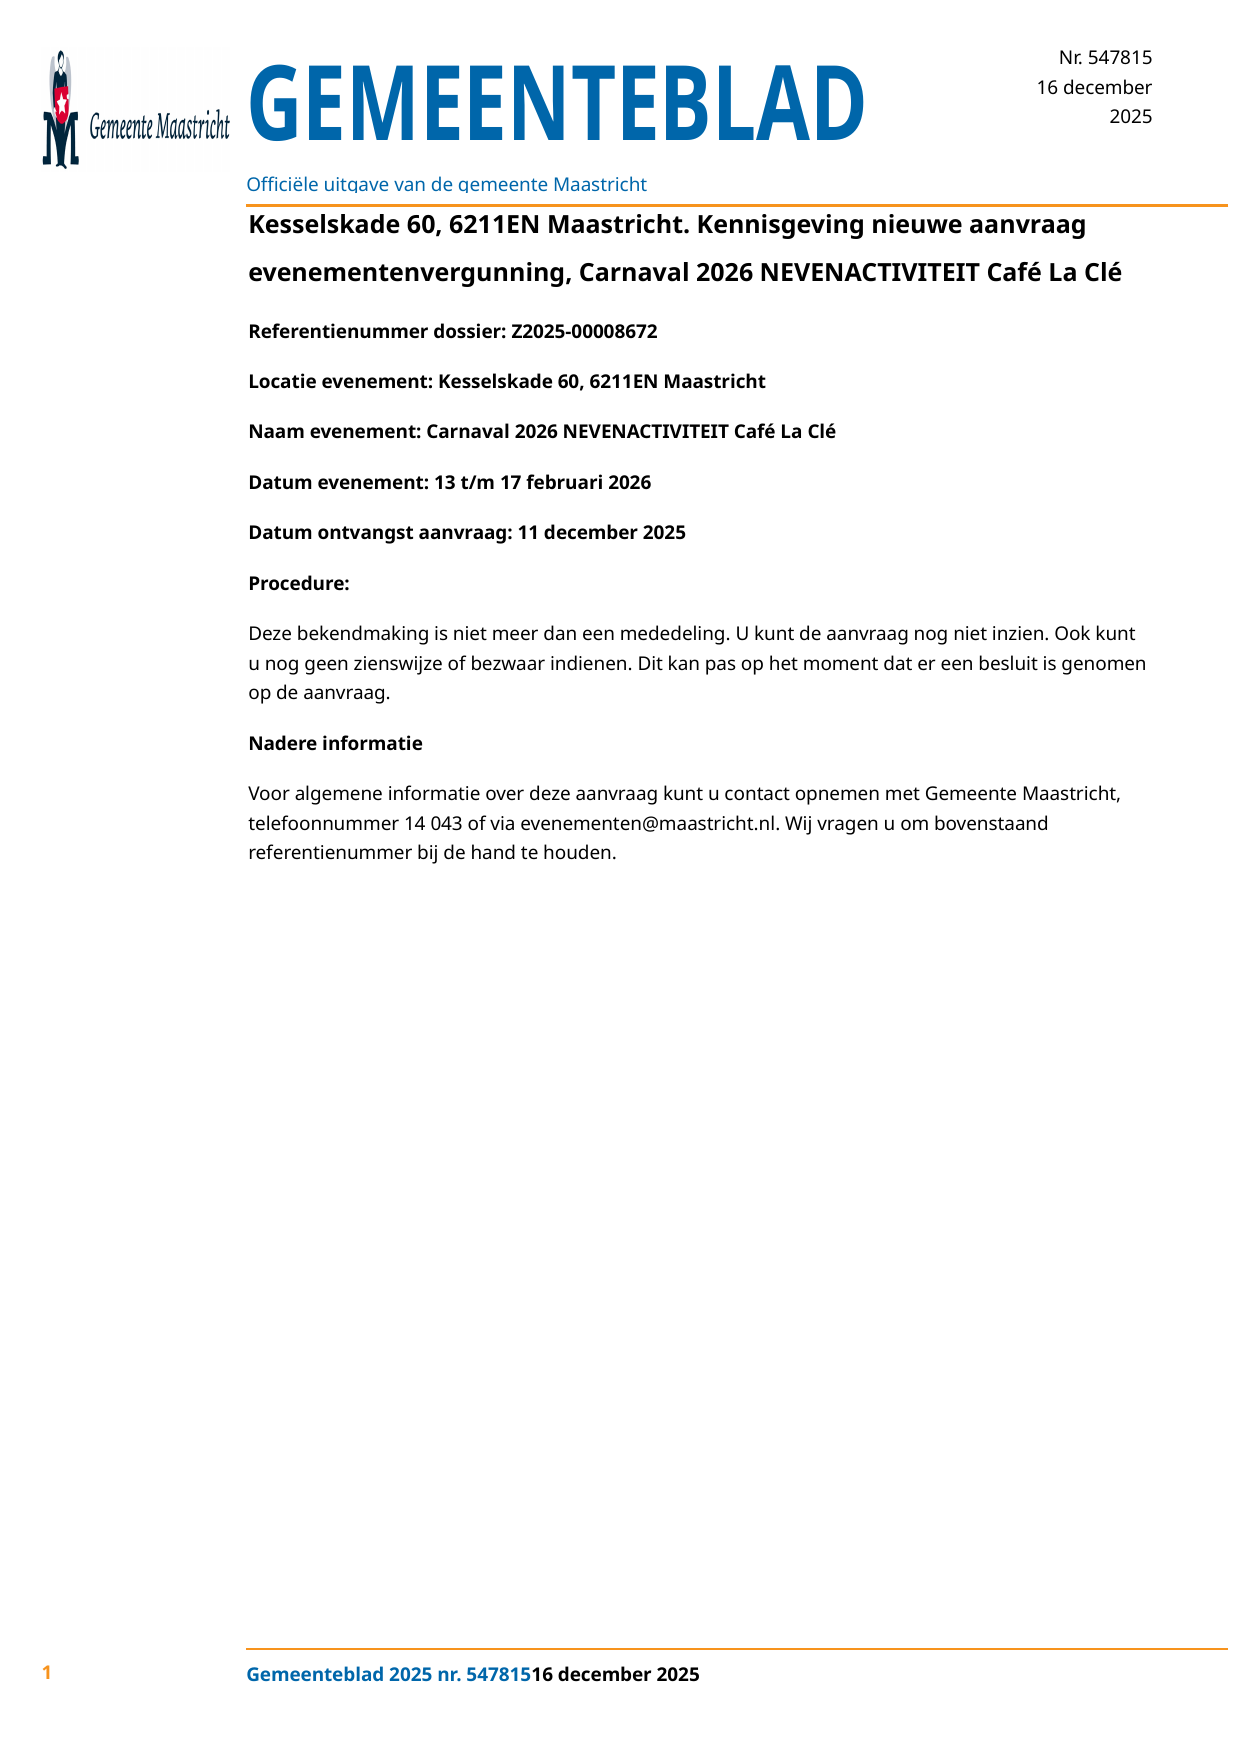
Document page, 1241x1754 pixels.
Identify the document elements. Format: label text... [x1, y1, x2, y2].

text Voor algemene informatie over deze aanvraag kunt u contact opnemen met Gemeente Maastricht, telefoonnummer 14 043 of via evenementen@maastricht.nl. Wij vragen u om bovenstaand referentienummer bij de hand te houden. [248, 780, 1152, 865]
picture [41, 47, 231, 172]
text Locatie evenement: Kesselskade 60, 6211EN Maastricht [248, 368, 1152, 394]
text Datum ontvangst aanvraag: 11 december 2025 [248, 519, 1152, 545]
text Kesselskade 60, 6211EN Maastricht. Kennisgeving nieuwe aanvraag evenementenvergunning, Carnaval 2026 NEVENACTIVITEIT Café La Clé [248, 207, 1152, 288]
text Referentienummer dossier: Z2025-00008672 [248, 318, 1152, 344]
text Naam evenement: Carnaval 2026 NEVENACTIVITEIT Café La Clé [248, 419, 1152, 444]
text Procedure: [248, 570, 1152, 596]
text Deze bekendmaking is niet meer dan een mededeling. U kunt de aanvraag nog niet inzien. Ook kunt u nog geen zienswijze of bezwaar indienen. Dit kan pas op het moment dat er een besluit is genomen op de aanvraag. [248, 620, 1152, 705]
text Nadere informatie [248, 730, 1152, 756]
text Datum evenement: 13 t/m 17 februari 2026 [248, 469, 1152, 495]
